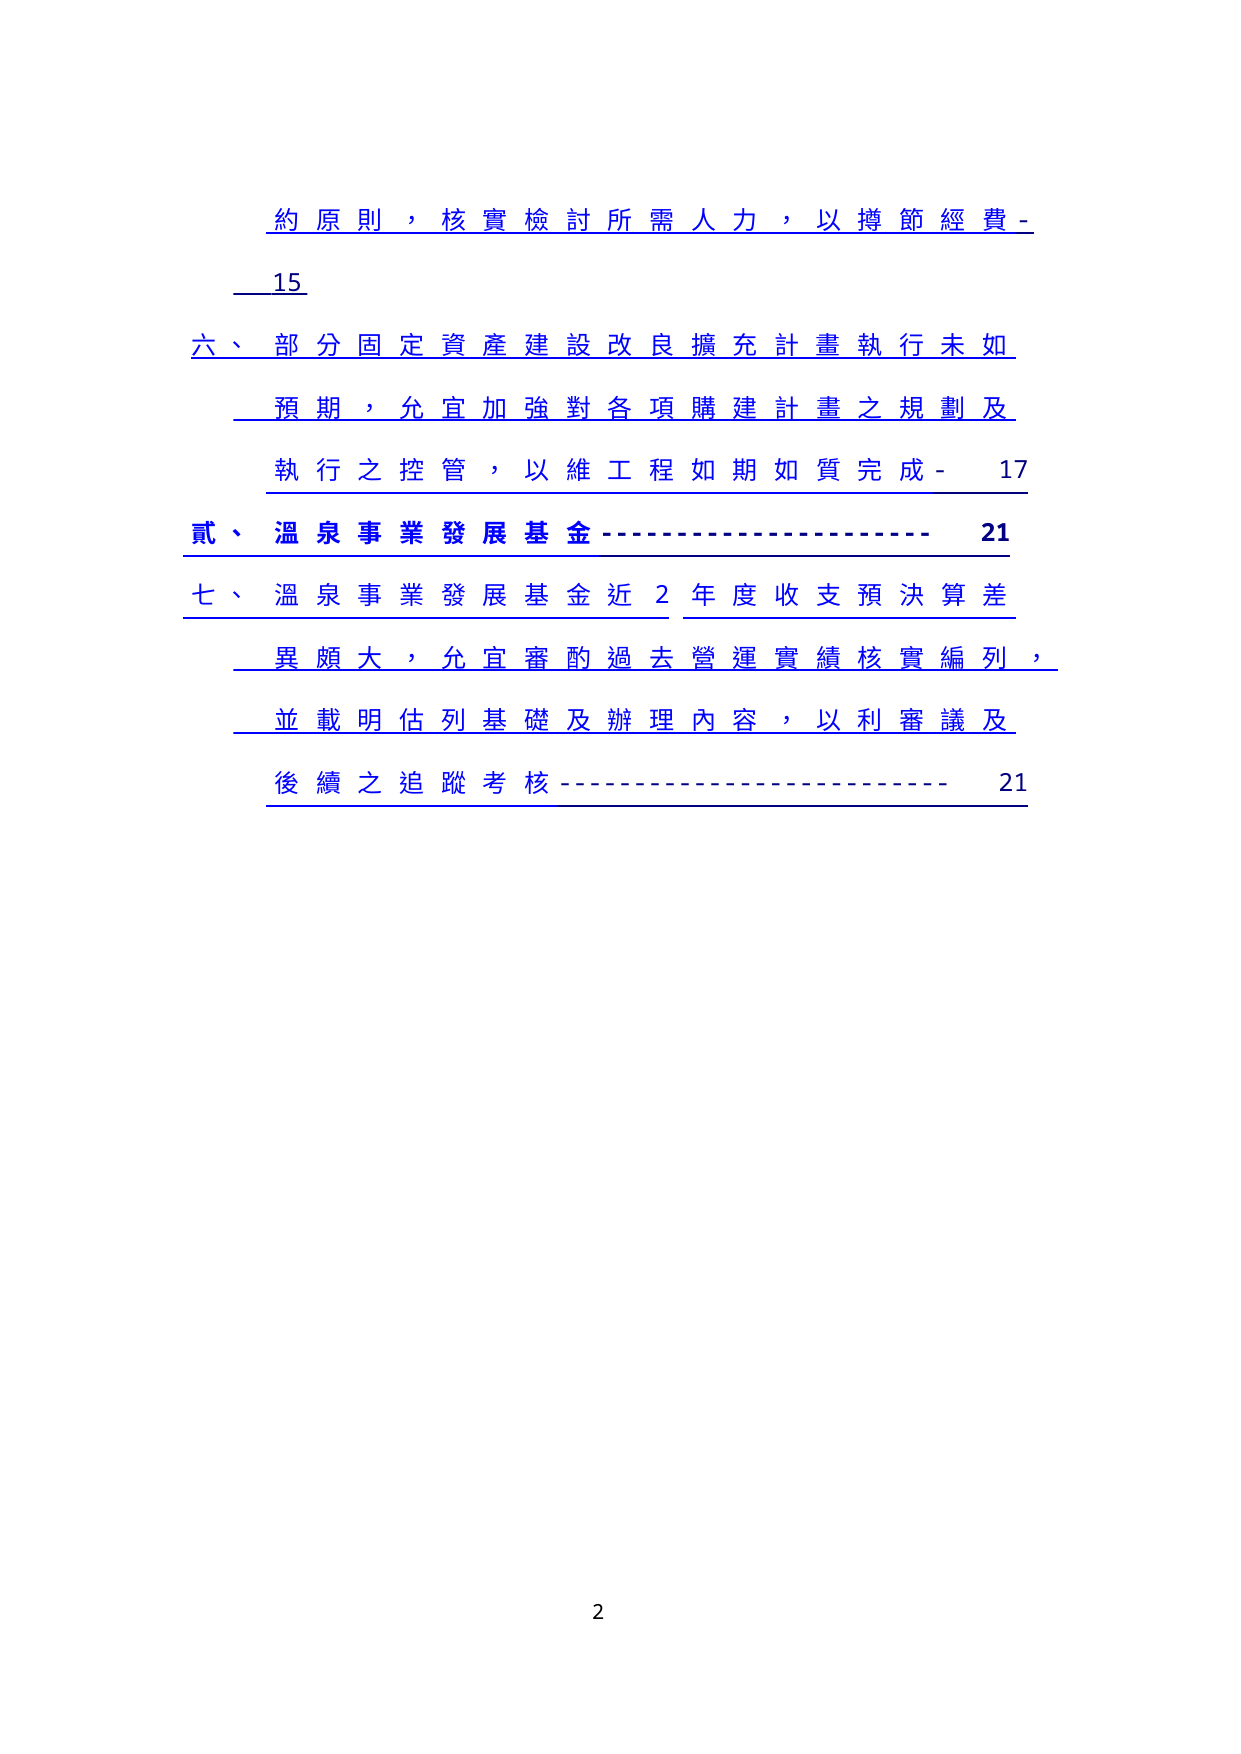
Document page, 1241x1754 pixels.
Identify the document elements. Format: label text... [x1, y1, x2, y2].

text 七、溫泉事業發展基金近2年度收支預決算差異頗大，允宜審酌過去營運實績核實編列，並載明估列基礎及辦理內容，以利審議及後續之追蹤考核 21 [183, 552, 1034, 802]
text 約原則，核實檢討所需人力，以撙節經費 15 [183, 177, 1034, 302]
text 貳、溫泉事業發展基金 21 [183, 490, 1028, 552]
text 六、部分固定資產建設改良擴充計畫執行未如預期，允宜加強對各項購建計畫之規劃及執行之控管，以維工程如期如質完成 17 [183, 302, 1034, 490]
